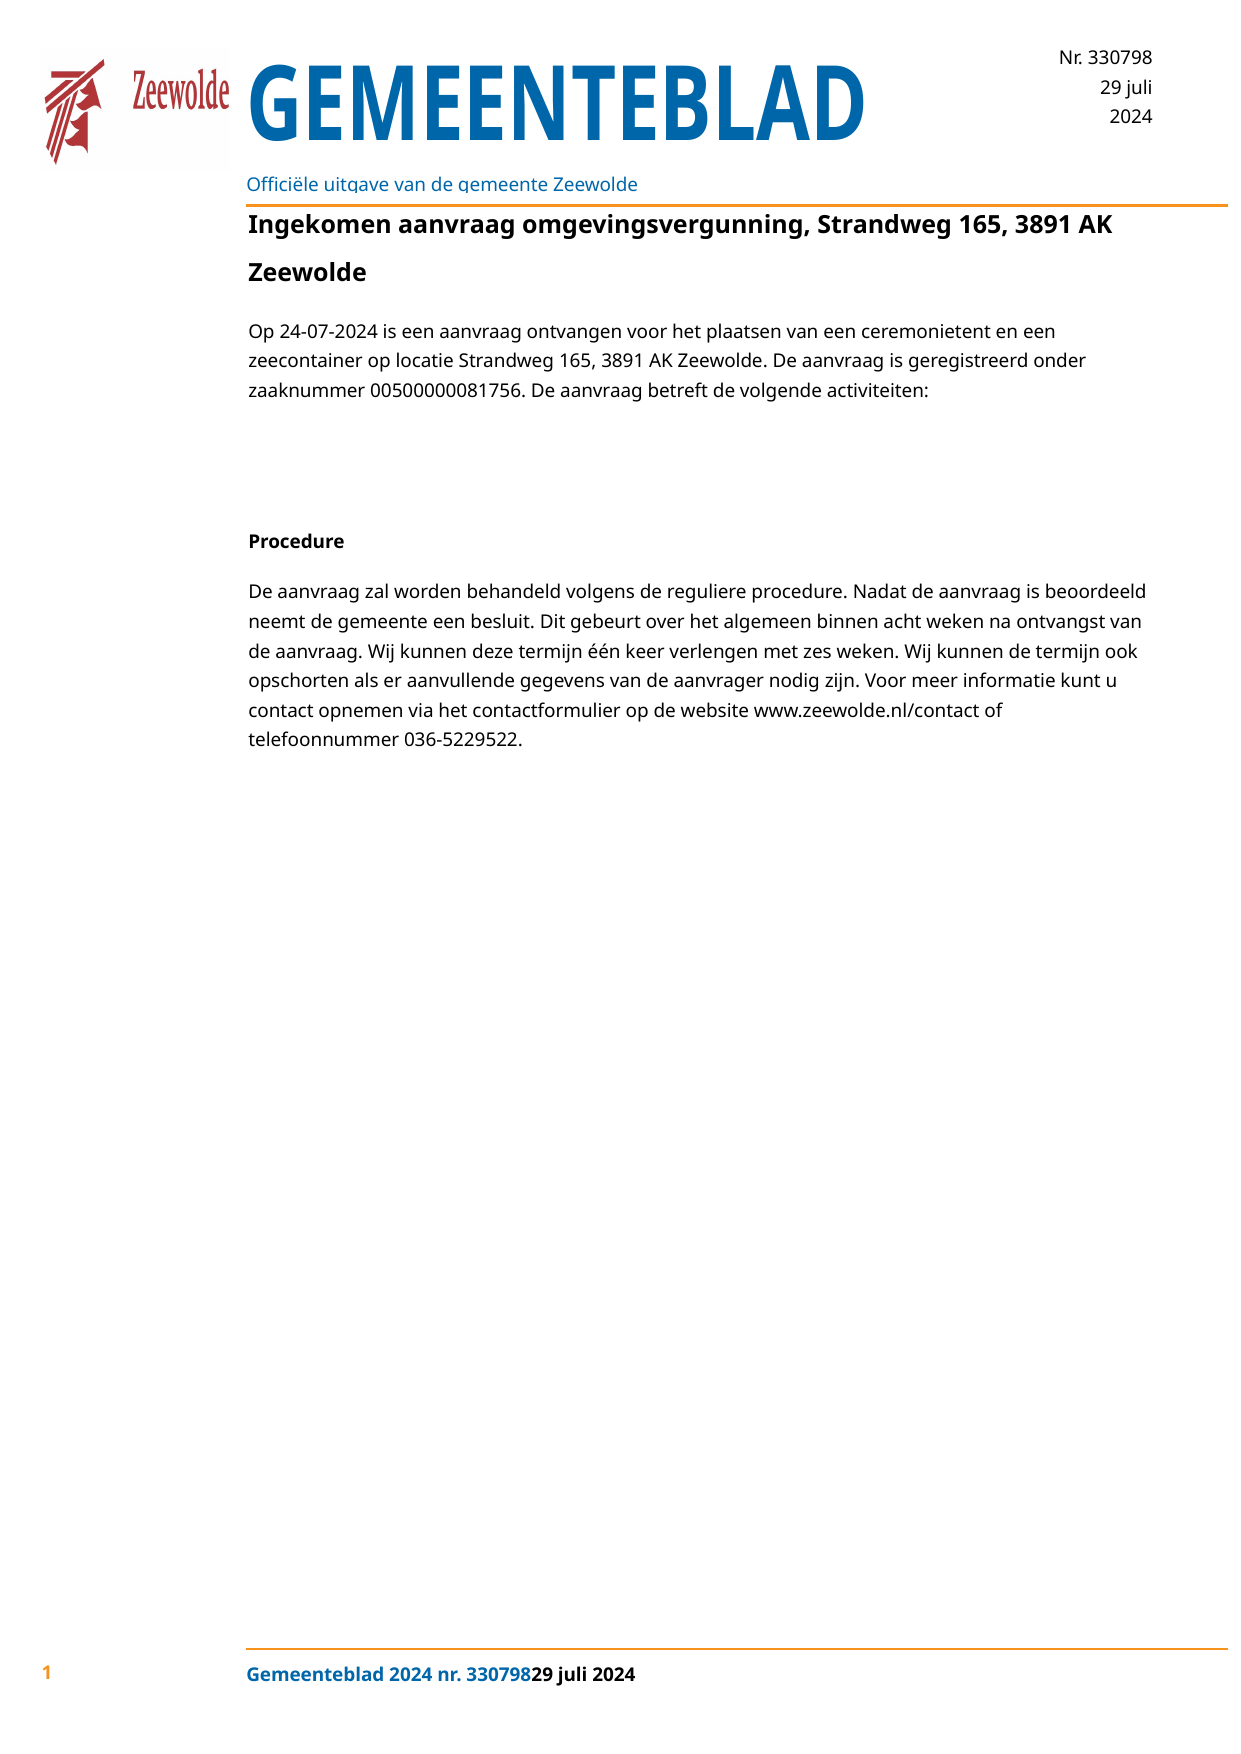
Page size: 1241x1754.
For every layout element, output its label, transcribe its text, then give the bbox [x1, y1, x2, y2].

text Procedure [248, 528, 1152, 554]
text Ingekomen aanvraag omgevingsvergunning, Strandweg 165, 3891 AK Zeewolde [248, 207, 1152, 288]
text Op 24-07-2024 is een aanvraag ontvangen voor het plaatsen van een ceremonietent en een zeecontainer op locatie Strandweg 165, 3891 AK Zeewolde. De aanvraag is geregistreerd onder zaaknummer 00500000081756. De aanvraag betreft de volgende activiteiten: [248, 318, 1152, 403]
text De aanvraag zal worden behandeld volgens de reguliere procedure. Nadat de aanvraag is beoordeeld neemt de gemeente een besluit. Dit gebeurt over het algemeen binnen acht weken na ontvangst van de aanvraag. Wij kunnen deze termijn één keer verlengen met zes weken. Wij kunnen de termijn ook opschorten als er aanvullende gegevens van de aanvrager nodig zijn. Voor meer informatie kunt u contact opnemen via het contactformulier op de website www.zeewolde.nl/contact of telefoonnummer 036-5229522. [248, 579, 1152, 752]
picture [41, 47, 231, 172]
